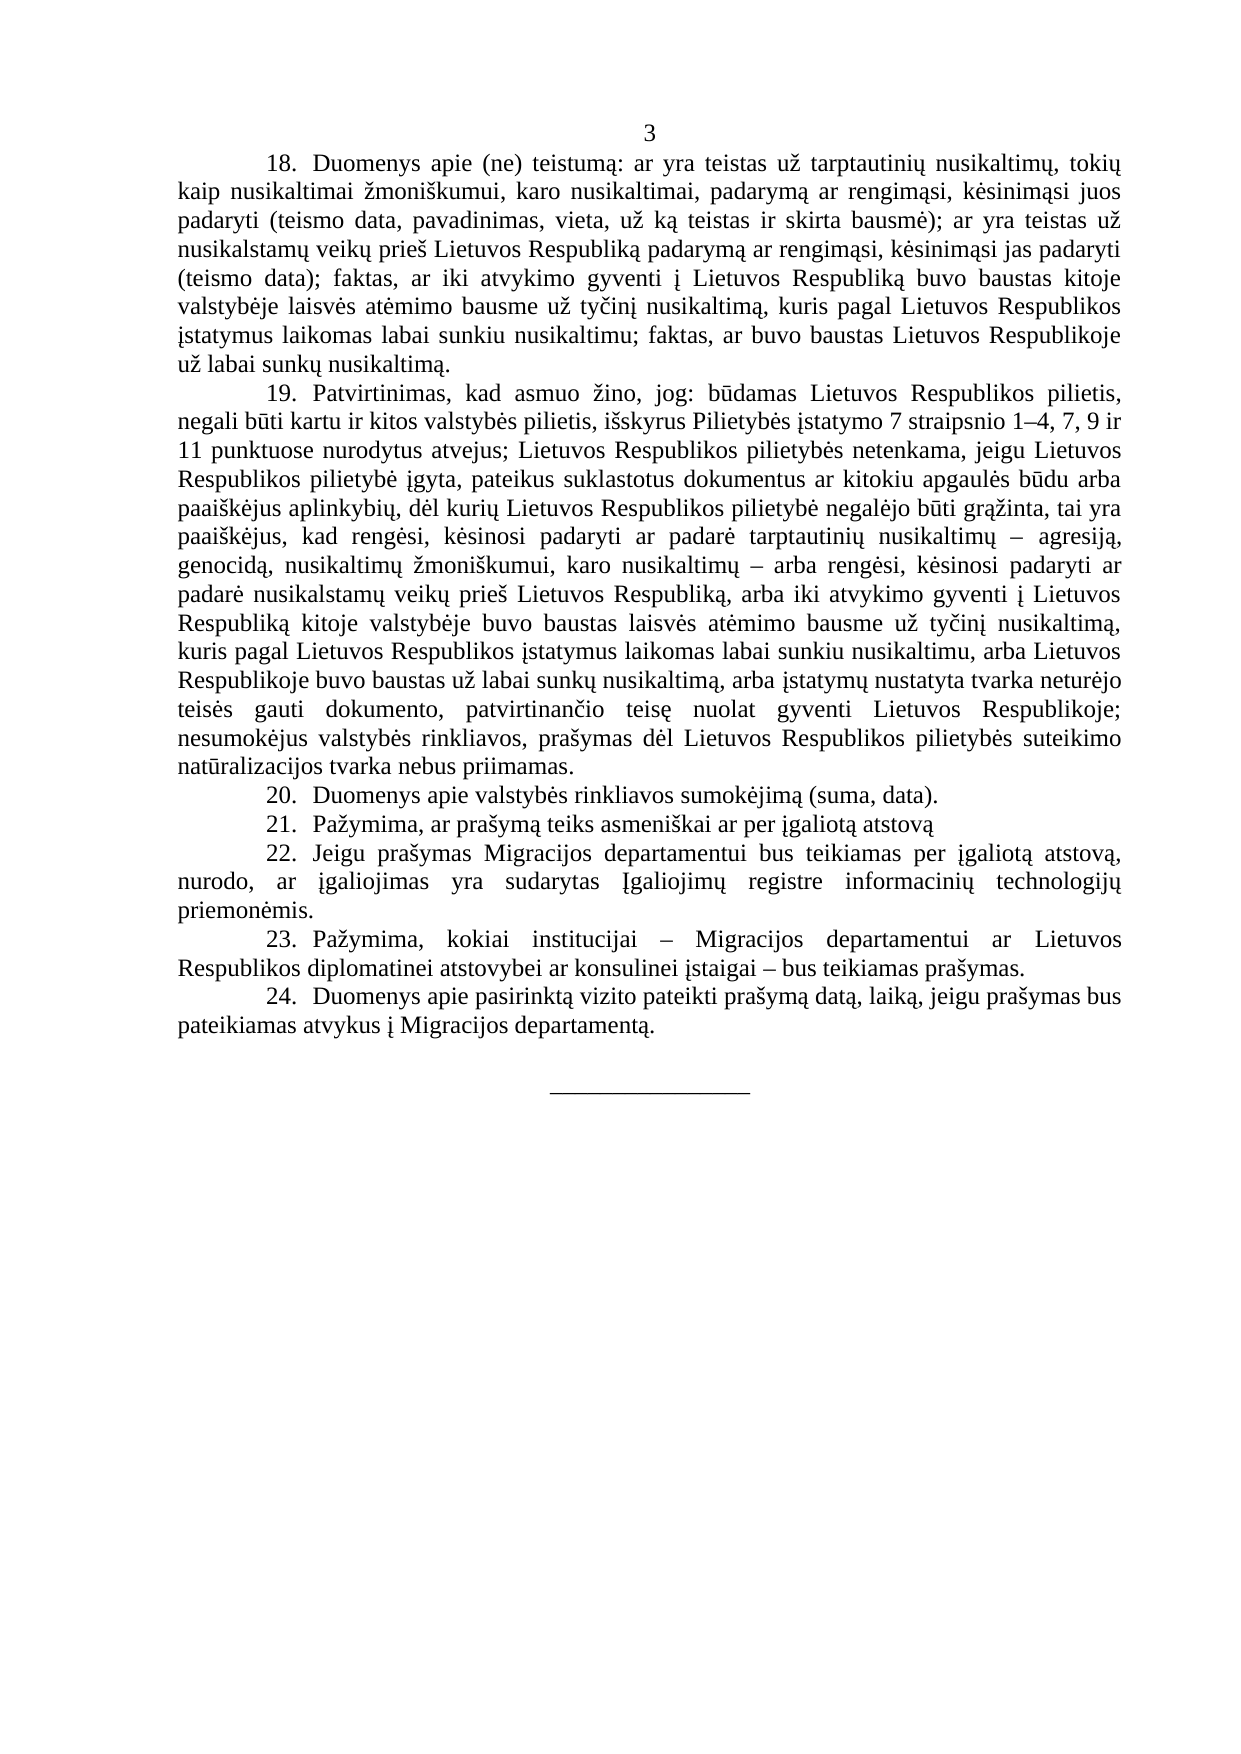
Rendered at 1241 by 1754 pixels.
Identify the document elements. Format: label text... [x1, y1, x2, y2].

subtitle 23. Pažymima, kokiai institucijai – Migracijos departamentui ar Lietuvos Respublikos diplomatinei atstovybei ar konsulinei įstaigai – bus teikiamas prašymas. [177, 924, 1122, 981]
text ________________ [177, 1068, 1122, 1096]
subtitle 24. Duomenys apie pasirinktą vizito pateikti prašymą datą, laiką, jeigu prašymas bus pateikiamas atvykus į Migracijos departamentą. [177, 981, 1122, 1039]
subtitle 21. Pažymima, ar prašymą teiks asmeniškai ar per įgaliotą atstovą [177, 809, 1122, 838]
text 18. Duomenys apie (ne) teistumą: ar yra teistas už tarptautinių nusikaltimų, tokių kaip nusikaltimai žmoniškumui, karo nusikaltimai, padarymą ar rengimąsi, kėsinimąsi juos padaryti (teismo data, pavadinimas, vieta, už ką teistas ir skirta bausmė); ar yra teistas už nusikalstamų veikų prieš Lietuvos Respubliką padarymą ar rengimąsi, kėsinimąsi jas padaryti (teismo data); faktas, ar iki atvykimo gyventi į Lietuvos Respubliką buvo baustas kitoje valstybėje laisvės atėmimo bausme už tyčinį nusikaltimą, kuris pagal Lietuvos Respublikos įstatymus laikomas labai sunkiu nusikaltimu; faktas, ar buvo baustas Lietuvos Respublikoje už labai sunkų nusikaltimą. [177, 148, 1122, 378]
subtitle 20. Duomenys apie valstybės rinkliavos sumokėjimą (suma, data). [177, 780, 1122, 809]
subtitle 22. Jeigu prašymas Migracijos departamentui bus teikiamas per įgaliotą atstovą, nurodo, ar įgaliojimas yra sudarytas Įgaliojimų registre informacinių technologijų priemonėmis. [177, 838, 1122, 924]
subtitle 19. Patvirtinimas, kad asmuo žino, jog: būdamas Lietuvos Respublikos pilietis, negali būti kartu ir kitos valstybės pilietis, išskyrus Pilietybės įstatymo 7 straipsnio 1–4, 7, 9 ir 11 punktuose nurodytus atvejus; Lietuvos Respublikos pilietybės netenkama, jeigu Lietuvos Respublikos pilietybė įgyta, pateikus suklastotus dokumentus ar kitokiu apgaulės būdu arba paaiškėjus aplinkybių, dėl kurių Lietuvos Respublikos pilietybė negalėjo būti grąžinta, tai yra paaiškėjus, kad rengėsi, kėsinosi padaryti ar padarė tarptautinių nusikaltimų – agresiją, genocidą, nusikaltimų žmoniškumui, karo nusikaltimų – arba rengėsi, kėsinosi padaryti ar padarė nusikalstamų veikų prieš Lietuvos Respubliką, arba iki atvykimo gyventi į Lietuvos Respubliką kitoje valstybėje buvo baustas laisvės atėmimo bausme už tyčinį nusikaltimą, kuris pagal Lietuvos Respublikos įstatymus laikomas labai sunkiu nusikaltimu, arba Lietuvos Respublikoje buvo baustas už labai sunkų nusikaltimą, arba įstatymų nustatyta tvarka neturėjo teisės gauti dokumento, patvirtinančio teisę nuolat gyventi Lietuvos Respublikoje; nesumokėjus valstybės rinkliavos, prašymas dėl Lietuvos Respublikos pilietybės suteikimo natūralizacijos tvarka nebus priimamas. [177, 378, 1122, 780]
